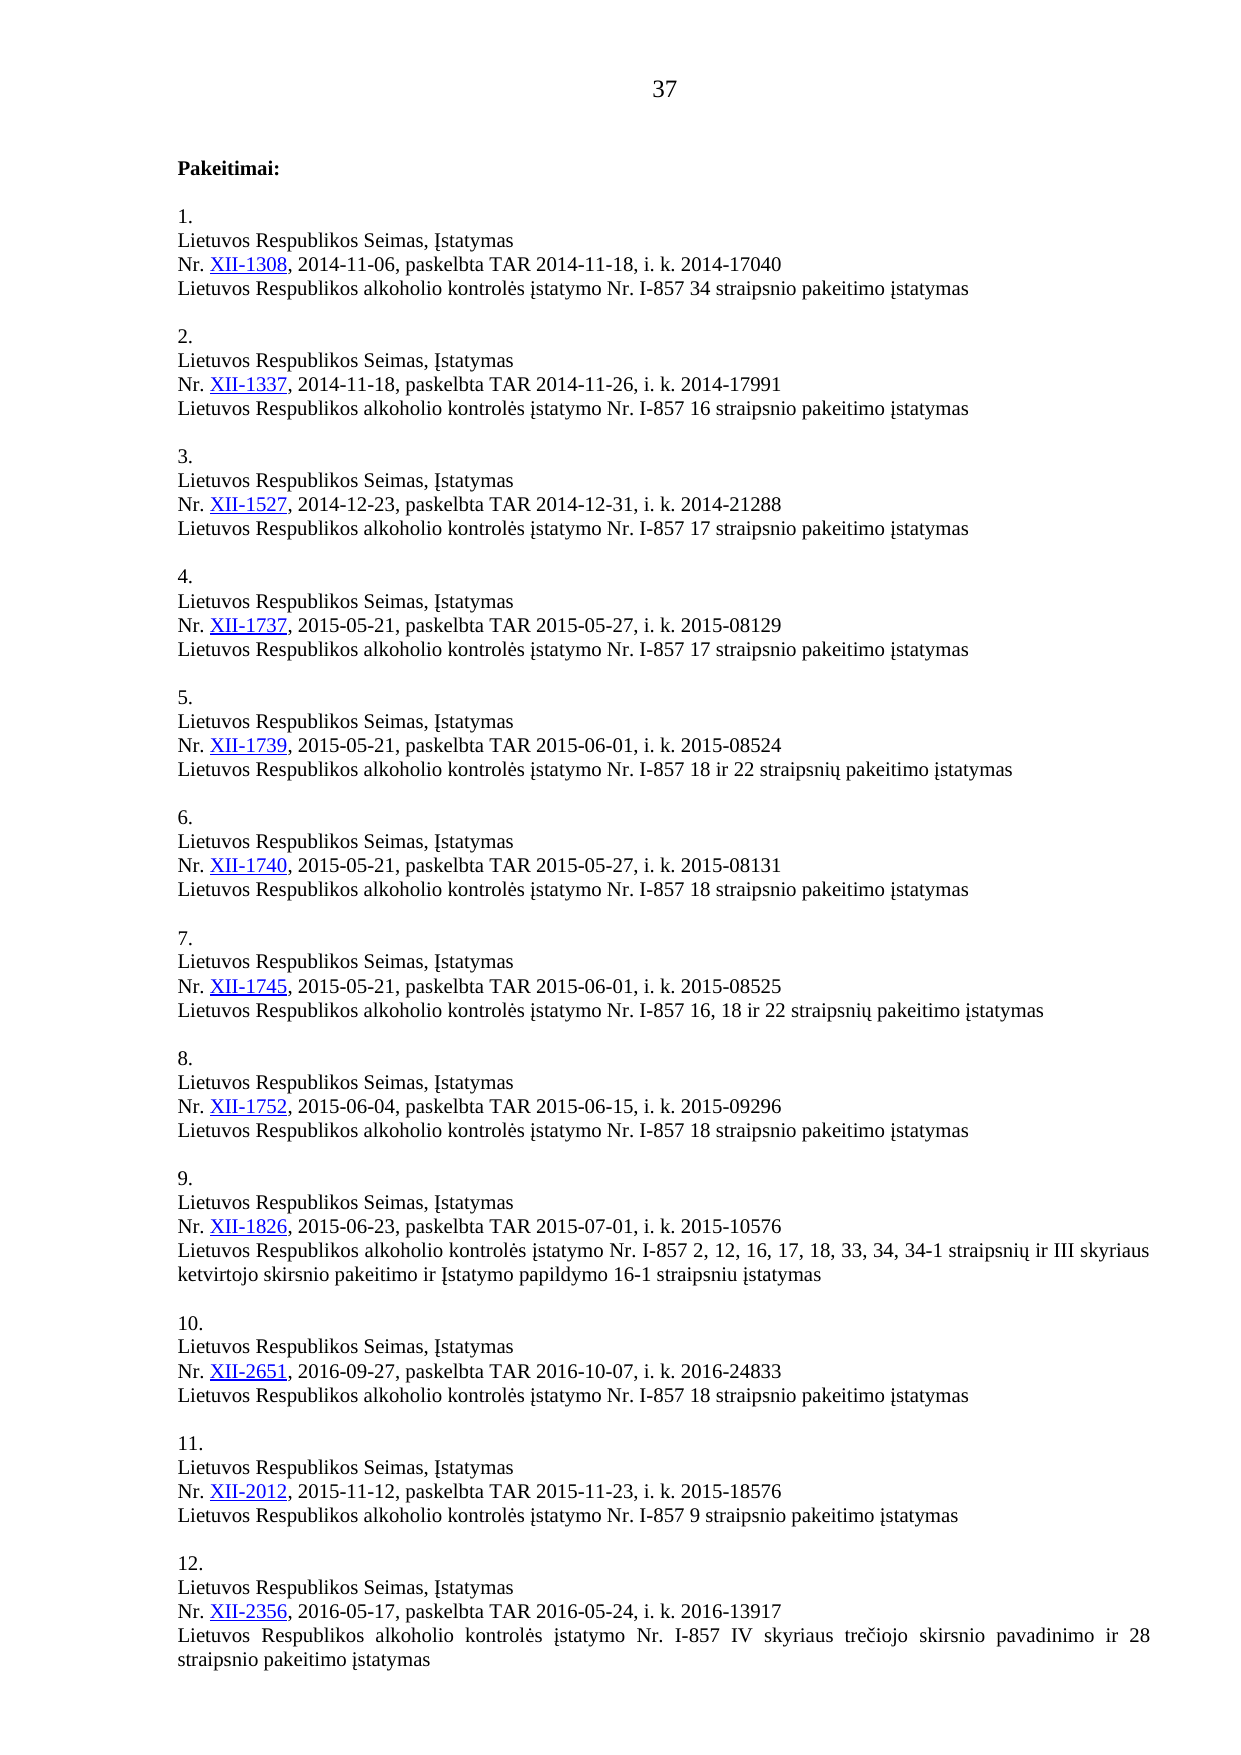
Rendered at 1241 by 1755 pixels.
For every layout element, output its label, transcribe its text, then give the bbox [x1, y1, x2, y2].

text Nr. XII-2012, 2015-11-12, paskelbta TAR 2015-11-23, i. k. 2015-18576 [177, 1479, 1152, 1503]
text Lietuvos Respublikos alkoholio kontrolės įstatymo Nr. I-857 17 straipsnio pakeitimo įstatymas [177, 516, 1152, 540]
text Lietuvos Respublikos Seimas, Įstatymas [177, 829, 1152, 853]
text Nr. XII-1739, 2015-05-21, paskelbta TAR 2015-06-01, i. k. 2015-08524 [177, 733, 1152, 757]
text Lietuvos Respublikos alkoholio kontrolės įstatymo Nr. I-857 2, 12, 16, 17, 18, 33, 34, 34-1 straipsnių ir III skyriaus ketvirtojo skirsnio pakeitimo ir Įstatymo papildymo 16-1 straipsniu įstatymas [177, 1238, 1152, 1286]
text Nr. XII-1752, 2015-06-04, paskelbta TAR 2015-06-15, i. k. 2015-09296 [177, 1094, 1152, 1118]
text Lietuvos Respublikos alkoholio kontrolės įstatymo Nr. I-857 18 straipsnio pakeitimo įstatymas [177, 1118, 1152, 1142]
text 9. [177, 1166, 1152, 1190]
text 6. [177, 805, 1152, 829]
text 4. [177, 564, 1152, 588]
text 10. [177, 1310, 1152, 1334]
text Nr. XII-2651, 2016-09-27, paskelbta TAR 2016-10-07, i. k. 2016-24833 [177, 1358, 1152, 1383]
text Lietuvos Respublikos alkoholio kontrolės įstatymo Nr. I-857 17 straipsnio pakeitimo įstatymas [177, 637, 1152, 661]
text Lietuvos Respublikos Seimas, Įstatymas [177, 1070, 1152, 1094]
text Nr. XII-1745, 2015-05-21, paskelbta TAR 2015-06-01, i. k. 2015-08525 [177, 973, 1152, 998]
text Lietuvos Respublikos Seimas, Įstatymas [177, 709, 1152, 733]
text Nr. XII-1337, 2014-11-18, paskelbta TAR 2014-11-26, i. k. 2014-17991 [177, 372, 1152, 396]
text Nr. XII-1826, 2015-06-23, paskelbta TAR 2015-07-01, i. k. 2015-10576 [177, 1214, 1152, 1238]
text Lietuvos Respublikos alkoholio kontrolės įstatymo Nr. I-857 IV skyriaus trečiojo skirsnio pavadinimo ir 28 straipsnio pakeitimo įstatymas [177, 1623, 1152, 1671]
text Lietuvos Respublikos Seimas, Įstatymas [177, 1575, 1152, 1599]
text Lietuvos Respublikos alkoholio kontrolės įstatymo Nr. I-857 18 ir 22 straipsnių pakeitimo įstatymas [177, 757, 1152, 781]
text Nr. XII-1740, 2015-05-21, paskelbta TAR 2015-05-27, i. k. 2015-08131 [177, 853, 1152, 877]
text Nr. XII-1308, 2014-11-06, paskelbta TAR 2014-11-18, i. k. 2014-17040 [177, 252, 1152, 276]
text Lietuvos Respublikos alkoholio kontrolės įstatymo Nr. I-857 18 straipsnio pakeitimo įstatymas [177, 877, 1152, 901]
text Lietuvos Respublikos Seimas, Įstatymas [177, 228, 1152, 252]
text Lietuvos Respublikos alkoholio kontrolės įstatymo Nr. I-857 16, 18 ir 22 straipsnių pakeitimo įstatymas [177, 998, 1152, 1022]
text 7. [177, 925, 1152, 949]
text Pakeitimai: [177, 155, 1152, 179]
text Lietuvos Respublikos Seimas, Įstatymas [177, 468, 1152, 492]
text Nr. XII-2356, 2016-05-17, paskelbta TAR 2016-05-24, i. k. 2016-13917 [177, 1599, 1152, 1623]
text 11. [177, 1431, 1152, 1455]
text Lietuvos Respublikos alkoholio kontrolės įstatymo Nr. I-857 16 straipsnio pakeitimo įstatymas [177, 396, 1152, 420]
text Lietuvos Respublikos Seimas, Įstatymas [177, 588, 1152, 613]
text 2. [177, 324, 1152, 348]
text Lietuvos Respublikos Seimas, Įstatymas [177, 949, 1152, 973]
text Lietuvos Respublikos alkoholio kontrolės įstatymo Nr. I-857 34 straipsnio pakeitimo įstatymas [177, 276, 1152, 300]
text 12. [177, 1551, 1152, 1575]
text Nr. XII-1527, 2014-12-23, paskelbta TAR 2014-12-31, i. k. 2014-21288 [177, 492, 1152, 516]
text 1. [177, 203, 1152, 228]
text Lietuvos Respublikos Seimas, Įstatymas [177, 1190, 1152, 1214]
text 3. [177, 444, 1152, 468]
text Nr. XII-1737, 2015-05-21, paskelbta TAR 2015-05-27, i. k. 2015-08129 [177, 613, 1152, 637]
text Lietuvos Respublikos alkoholio kontrolės įstatymo Nr. I-857 9 straipsnio pakeitimo įstatymas [177, 1503, 1152, 1527]
text Lietuvos Respublikos alkoholio kontrolės įstatymo Nr. I-857 18 straipsnio pakeitimo įstatymas [177, 1383, 1152, 1407]
text Lietuvos Respublikos Seimas, Įstatymas [177, 1455, 1152, 1479]
text 8. [177, 1046, 1152, 1070]
text Lietuvos Respublikos Seimas, Įstatymas [177, 1334, 1152, 1358]
text Lietuvos Respublikos Seimas, Įstatymas [177, 348, 1152, 372]
text 5. [177, 685, 1152, 709]
